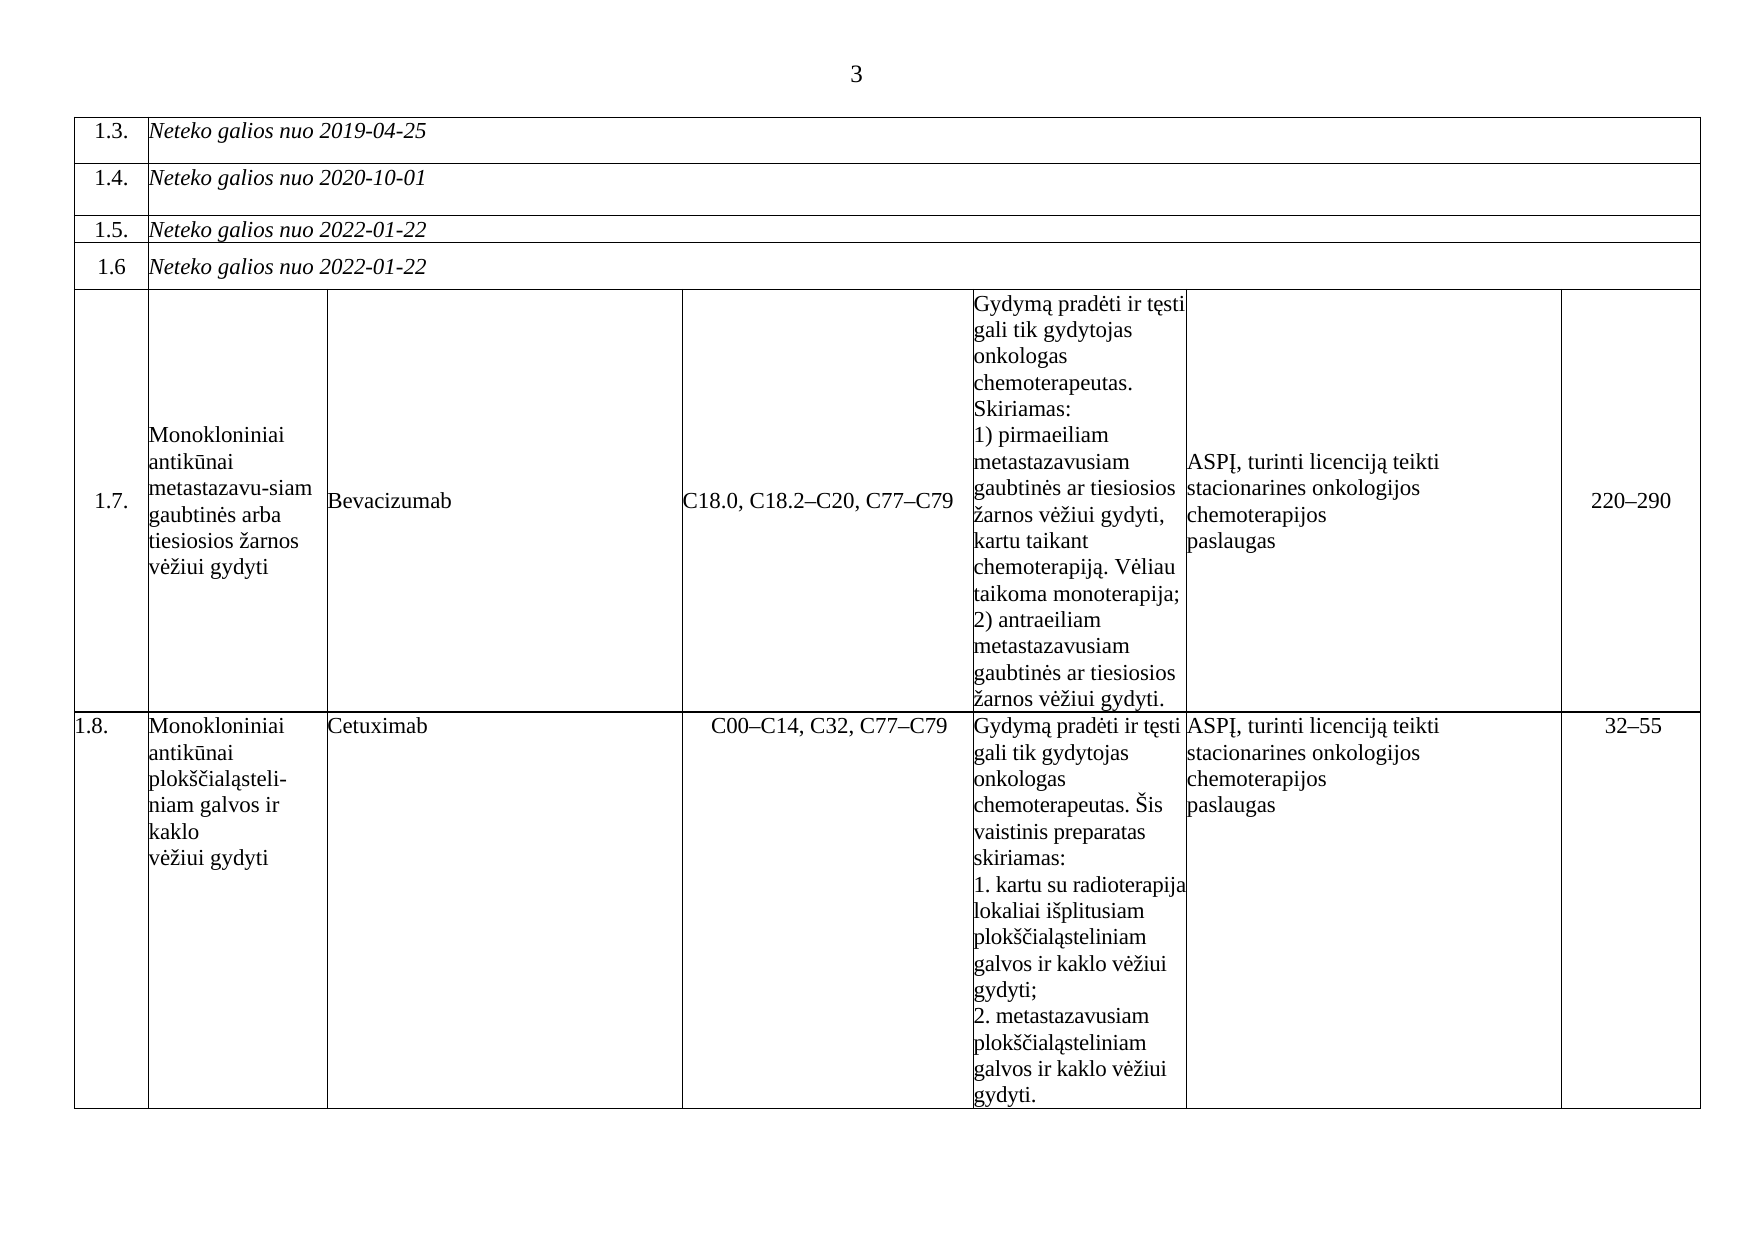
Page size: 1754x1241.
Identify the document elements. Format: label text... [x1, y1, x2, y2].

table_cell 1.3. [75, 118, 148, 163]
table_cell 1.6 [75, 243, 148, 289]
table_cell C18.0, C18.2–C20, C77–C79 [683, 290, 973, 711]
table_cell Gydymą pradėti ir tęsti gali tik gydytojas onkologas chemoterapeutas. Šis vaistinis preparatas skiriamas: 1. kartu su radioterapija lokaliai išplitusiam plokščialąsteliniam galvos ir kaklo vėžiui gydyti; 2. metastazavusiam plokščialąsteliniam galvos ir kaklo vėžiui gydyti. [974, 713, 1186, 1108]
table_cell Bevacizumab [328, 290, 682, 711]
table_cell 1.8. [75, 713, 148, 1108]
table_cell Neteko galios nuo 2019-04-25 [149, 118, 1700, 163]
table_cell C00–C14, C32, C77–C79 [683, 713, 973, 1108]
table_cell Neteko galios nuo 2022-01-22 [149, 216, 1700, 242]
table_cell Neteko galios nuo 2022-01-22 [149, 243, 1700, 289]
table_cell 1.4. [75, 164, 148, 215]
table_cell Neteko galios nuo 2020-10-01 [149, 164, 1700, 215]
table_cell 220–290 [1562, 290, 1700, 711]
table_cell ASPĮ, turinti licenciją teikti stacionarines onkologijos chemoterapijos paslaugas [1187, 290, 1561, 711]
table_cell 1.5. [75, 216, 148, 242]
table_cell Monokloniniai antikūnai plokščialąsteli-niam galvos ir kaklo vėžiui gydyti [149, 713, 327, 1108]
table_cell 1.7. [75, 290, 148, 711]
table_cell Gydymą pradėti ir tęsti gali tik gydytojas onkologas chemoterapeutas. Skiriamas: 1) pirmaeiliam metastazavusiam gaubtinės ar tiesiosios žarnos vėžiui gydyti, kartu taikant chemoterapiją. Vėliau taikoma monoterapija; 2) antraeiliam metastazavusiam gaubtinės ar tiesiosios žarnos vėžiui gydyti. [974, 290, 1186, 711]
table_cell Monokloniniai antikūnai metastazavu-siam gaubtinės arba tiesiosios žarnos vėžiui gydyti [149, 290, 327, 711]
table_cell ASPĮ, turinti licenciją teikti stacionarines onkologijos chemoterapijos paslaugas [1187, 713, 1561, 1108]
table_cell 32–55 [1562, 713, 1700, 1108]
table_cell Cetuximab [328, 713, 682, 1108]
